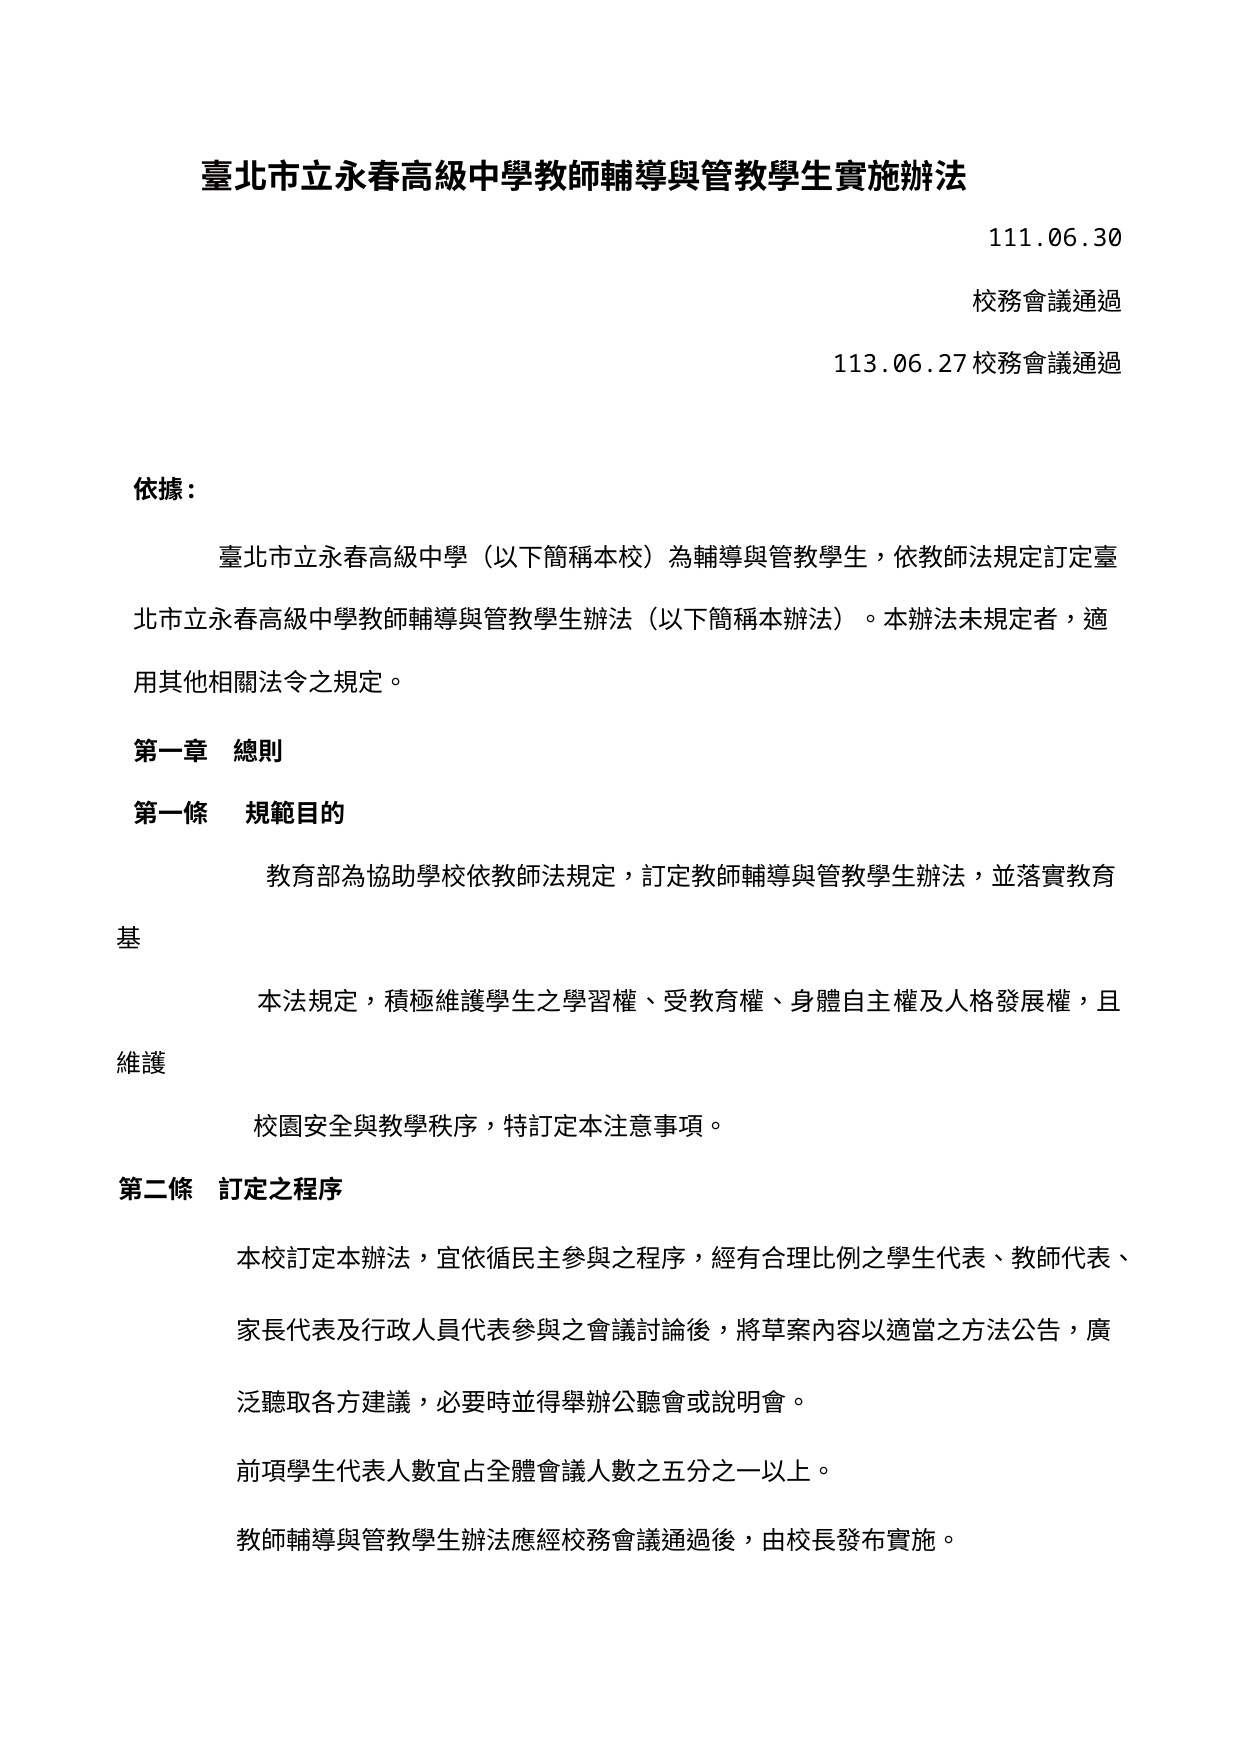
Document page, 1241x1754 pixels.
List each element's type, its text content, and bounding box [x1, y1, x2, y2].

text 第二條 訂定之程序 [118, 1146, 1122, 1209]
text 第一條 規範目的 教育部為協助學校依教師法規定，訂定教師輔導與管教學生辦法，並落實教育基 [117, 770, 1122, 958]
text 本校訂定本辦法，宜依循民主參與之程序，經有合理比例之學生代表、教師代表、家長代表及行政人員代表參與之會議討論後，將草案內容以適當之方法公告，廣泛聽取各方建議，必要時並得舉辦公聽會或說明會。 [236, 1215, 1122, 1422]
text 依據: [134, 446, 1122, 508]
subtitle 臺北市立永春高級中學教師輔導與管教學生實施辦法 [163, 132, 1078, 195]
subtitle 第一章 總則 [134, 708, 1122, 770]
text 教師輔導與管教學生辦法應經校務會議通過後，由校長發布實施。 [236, 1497, 1122, 1559]
text 113.06.27校務會議通過 [118, 320, 1122, 382]
text 前項學生代表人數宜占全體會議人數之五分之一以上。 [236, 1428, 1122, 1491]
text 臺北市立永春高級中學（以下簡稱本校）為輔導與管教學生，依教師法規定訂定臺北市立永春高級中學教師輔導與管教學生辦法（以下簡稱本辦法）。本辦法未規定者，適用其他相關法令之規定。 [8, 514, 1122, 701]
text 校園安全與教學秩序，特訂定本注意事項。 [117, 1083, 1122, 1145]
text 本法規定，積極維護學生之學習權、受教育權、身體自主權及人格發展權，且維護 [117, 958, 1122, 1083]
text 111.06.30校務會議通過 [118, 195, 1122, 320]
